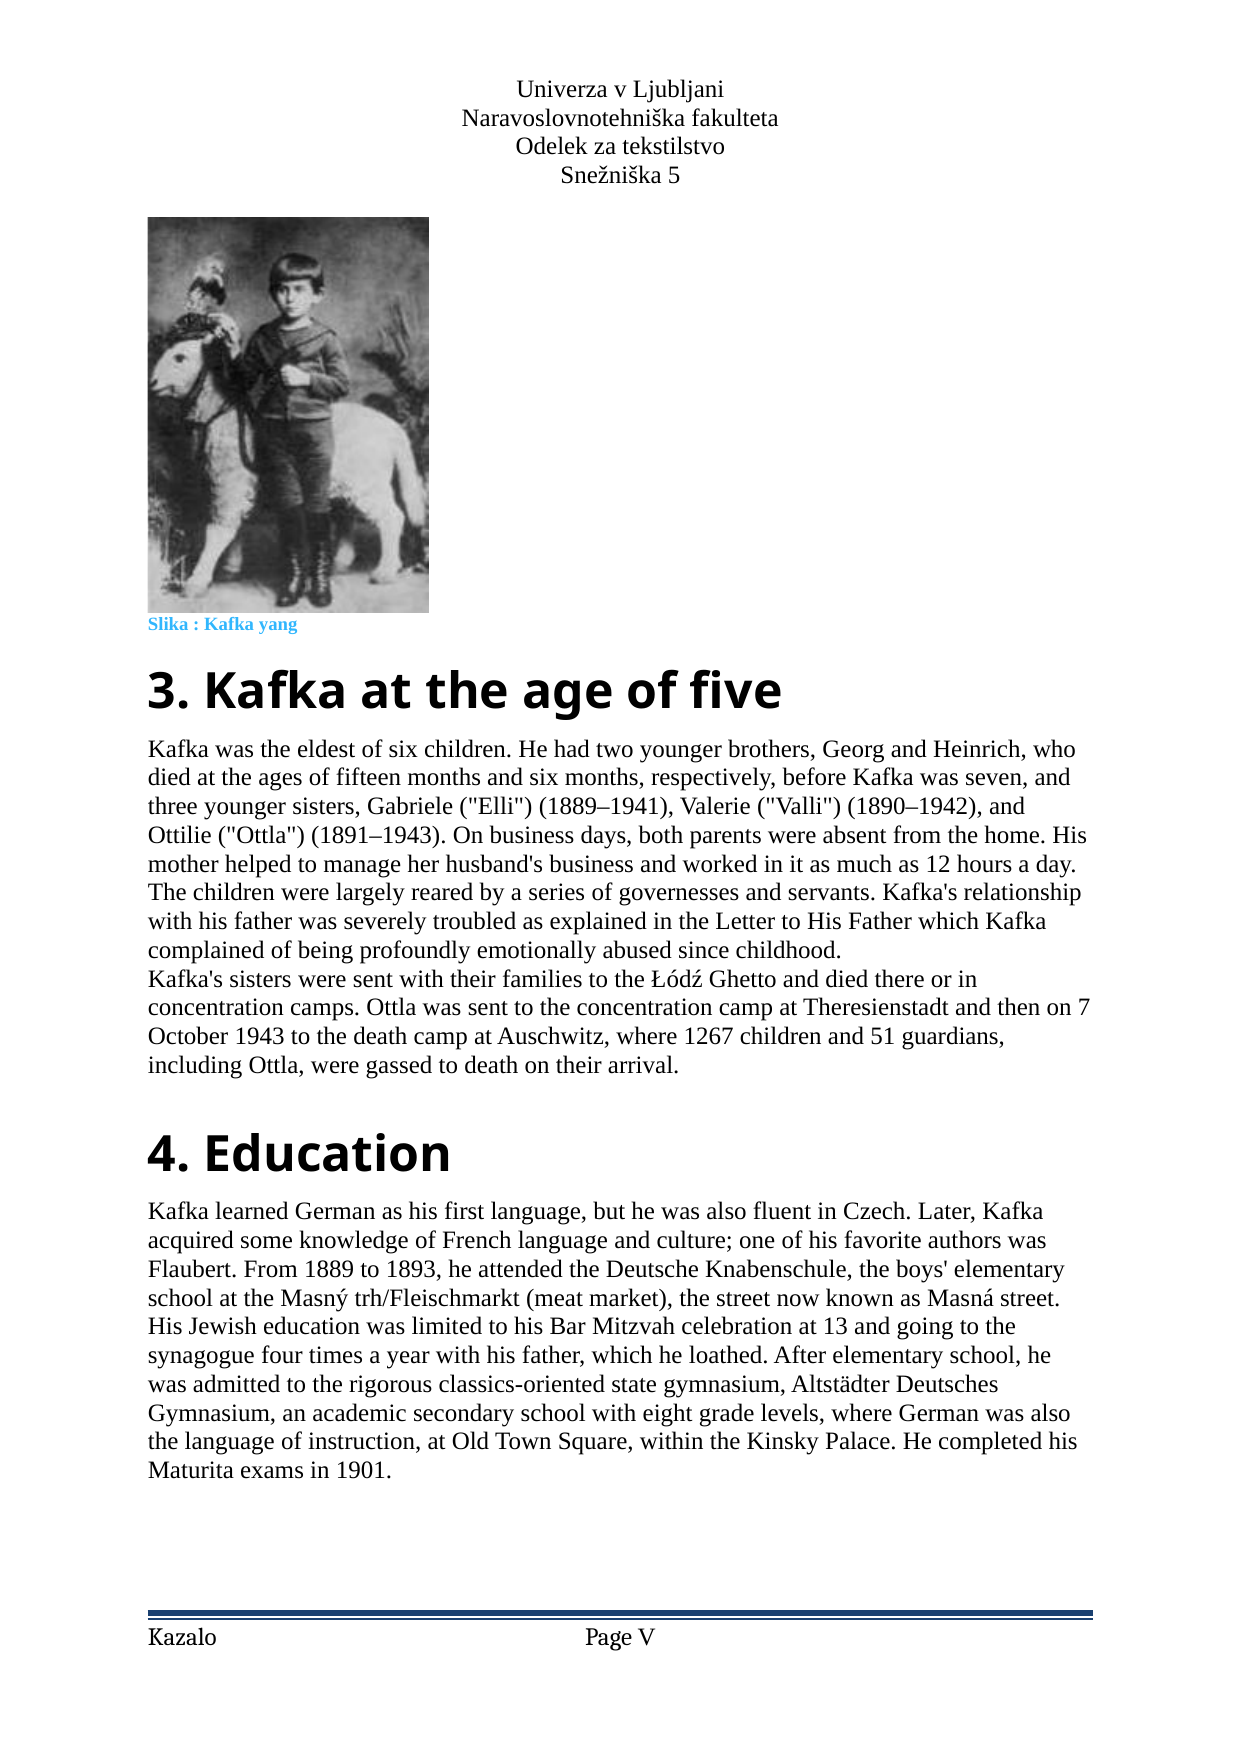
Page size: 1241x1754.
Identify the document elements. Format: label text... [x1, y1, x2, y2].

text Kafka learned German as his first language, but he was also fluent in Czech. Later, Kafka acquired some knowledge of French language and culture; one of his favorite authors was Flaubert. From 1889 to 1893, he attended the Deutsche Knabenschule, the boys' elementary school at the Masný trh/Fleischmarkt (meat market), the street now known as Masná street. His Jewish education was limited to his Bar Mitzvah celebration at 13 and going to the synagogue four times a year with his father, which he loathed. After elementary school, he was admitted to the rigorous classics-oriented state gymnasium, Altstädter Deutsches Gymnasium, an academic secondary school with eight grade levels, where German was also the language of instruction, at Old Town Square, within the Kinsky Palace. He completed his Maturita exams in 1901. [148, 1196, 1093, 1484]
subtitle 4. Education [148, 1118, 1093, 1186]
text Slika : Kafka yang [148, 613, 1093, 634]
text Kafka was the eldest of six children. He had two younger brothers, Georg and Heinrich, who died at the ages of fifteen months and six months, respectively, before Kafka was seven, and three younger sisters, Gabriele ("Elli") (1889–1941), Valerie ("Valli") (1890–1942), and Ottilie ("Ottla") (1891–1943). On business days, both parents were absent from the home. His mother helped to manage her husband's business and worked in it as much as 12 hours a day. The children were largely reared by a series of governesses and servants. Kafka's relationship with his father was severely troubled as explained in the Letter to His Father which Kafka complained of being profoundly emotionally abused since childhood. [148, 734, 1093, 964]
text Kafka's sisters were sent with their families to the Łódź Ghetto and died there or in concentration camps. Ottla was sent to the concentration camp at Theresienstadt and then on 7 October 1943 to the death camp at Auschwitz, where 1267 children and 51 guardians, including Ottla, were gassed to death on their arrival. [148, 964, 1093, 1079]
picture [147, 217, 429, 613]
subtitle 3. Kafka at the age of five [148, 655, 1093, 723]
